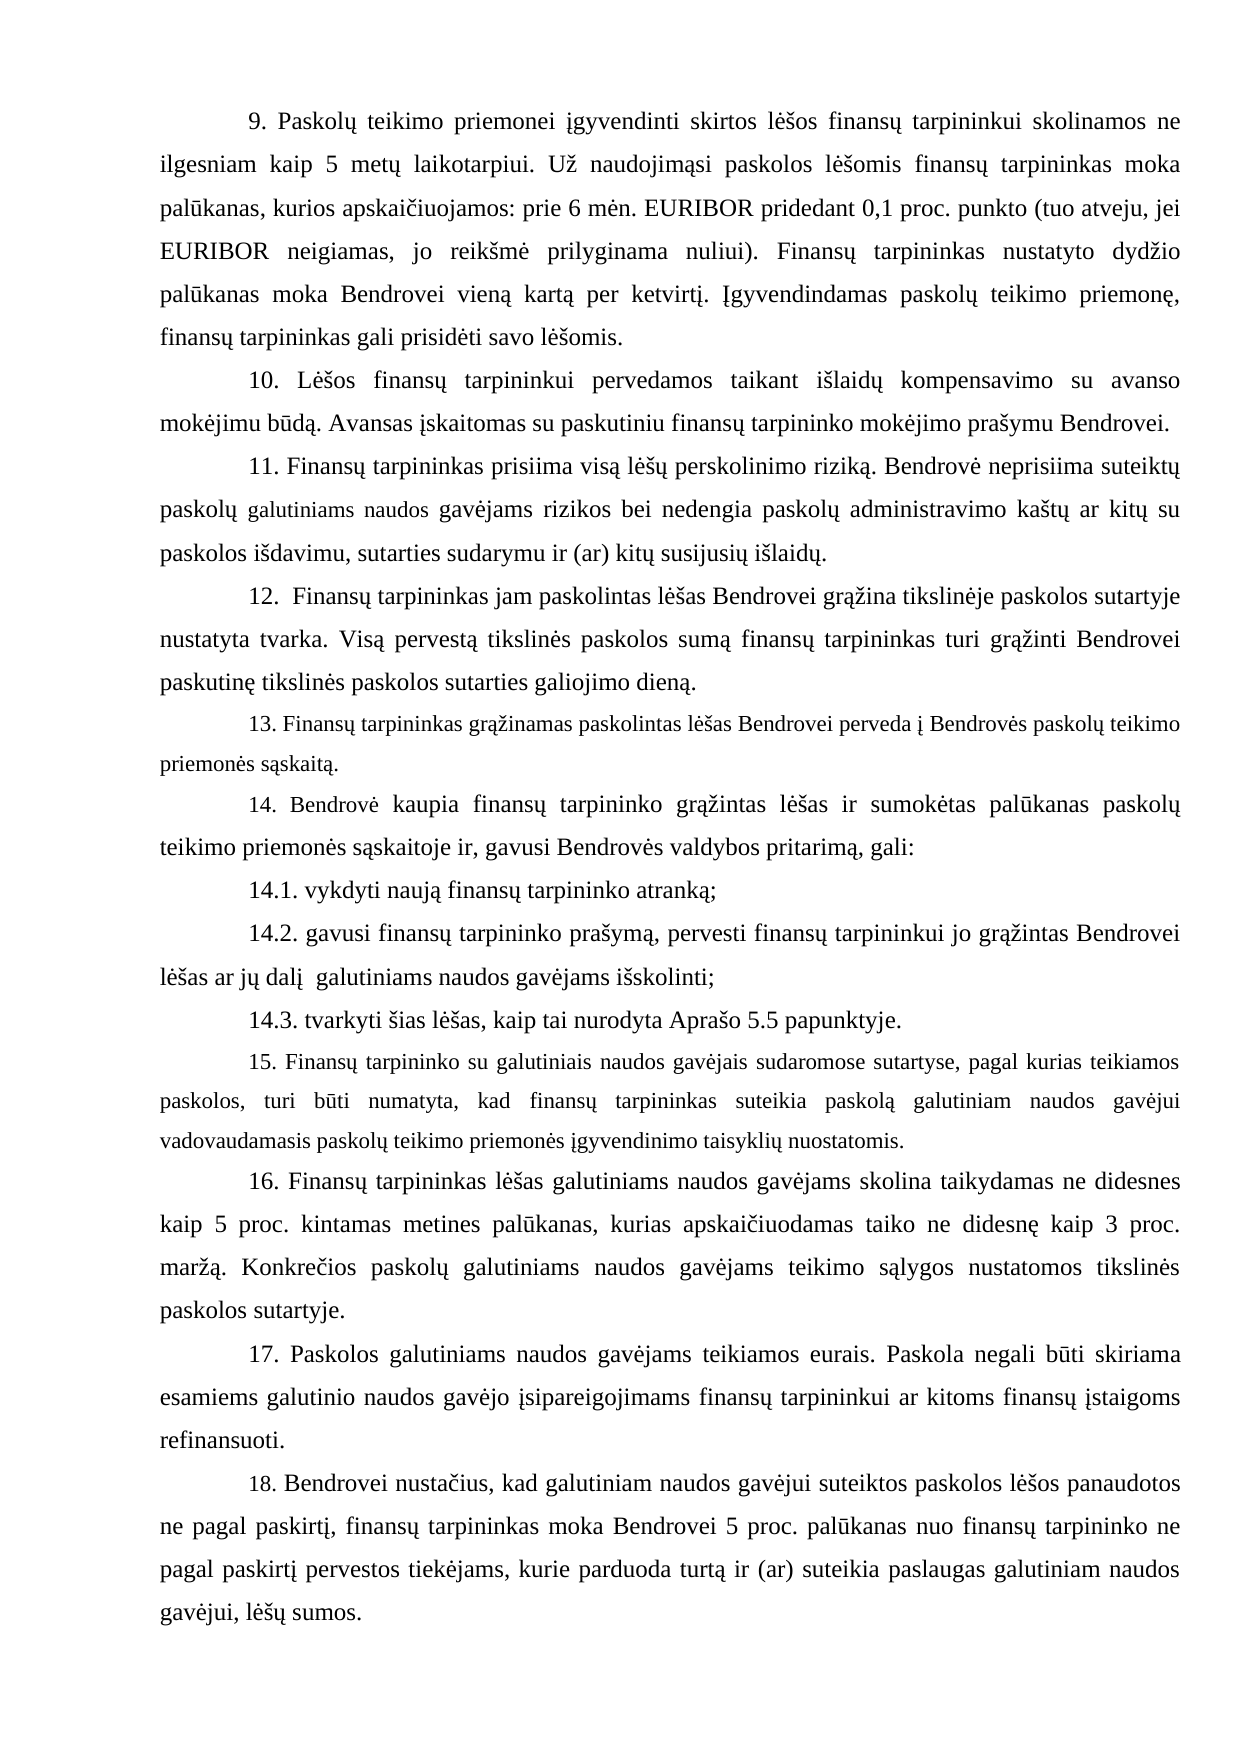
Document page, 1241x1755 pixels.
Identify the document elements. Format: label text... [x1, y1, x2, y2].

text 14.3. tvarkyti šias lėšas, kaip tai nurodyta Aprašo 5.5 papunktyje. [159, 1005, 1181, 1033]
text 11. Finansų tarpininkas prisiima visą lėšų perskolinimo riziką. Bendrovė neprisiima suteiktų paskolų galutiniams naudos gavėjams rizikos bei nedengia paskolų administravimo kaštų ar kitų su paskolos išdavimu, sutarties sudarymu ir (ar) kitų susijusių išlaidų. [159, 451, 1181, 566]
text 18. Bendrovei nustačius, kad galutiniam naudos gavėjui suteiktos paskolos lėšos panaudotos ne pagal paskirtį, finansų tarpininkas moka Bendrovei 5 proc. palūkanas nuo finansų tarpininko ne pagal paskirtį pervestos tiekėjams, kurie parduoda turtą ir (ar) suteikia paslaugas galutiniam naudos gavėjui, lėšų sumos. [159, 1468, 1181, 1626]
text 12. Finansų tarpininkas jam paskolintas lėšas Bendrovei grąžina tikslinėje paskolos sutartyje nustatyta tvarka. Visą pervestą tikslinės paskolos sumą finansų tarpininkas turi grąžinti Bendrovei paskutinę tikslinės paskolos sutarties galiojimo dieną. [159, 581, 1181, 696]
text 14.2. gavusi finansų tarpininko prašymą, pervesti finansų tarpininkui jo grąžintas Bendrovei lėšas ar jų dalį galutiniams naudos gavėjams išskolinti; [159, 918, 1181, 990]
text 14.1. vykdyti naują finansų tarpininko atranką; [159, 875, 1181, 904]
text 14. Bendrovė kaupia finansų tarpininko grąžintas lėšas ir sumokėtas palūkanas paskolų teikimo priemonės sąskaitoje ir, gavusi Bendrovės valdybos pritarimą, gali: [159, 789, 1181, 861]
text 15. Finansų tarpininko su galutiniais naudos gavėjais sudaromose sutartyse, pagal kurias teikiamos paskolos, turi būti numatyta, kad finansų tarpininkas suteikia paskolą galutiniam naudos gavėjui vadovaudamasis paskolų teikimo priemonės įgyvendinimo taisyklių nuostatomis. [159, 1048, 1181, 1153]
text 17. Paskolos galutiniams naudos gavėjams teikiamos eurais. Paskola negali būti skiriama esamiems galutinio naudos gavėjo įsipareigojimams finansų tarpininkui ar kitoms finansų įstaigoms refinansuoti. [159, 1339, 1181, 1454]
text 10. Lėšos finansų tarpininkui pervedamos taikant išlaidų kompensavimo su avanso mokėjimu būdą. Avansas įskaitomas su paskutiniu finansų tarpininko mokėjimo prašymu Bendrovei. [159, 365, 1181, 437]
text 13. Finansų tarpininkas grąžinamas paskolintas lėšas Bendrovei perveda į Bendrovės paskolų teikimo priemonės sąskaitą. [159, 710, 1181, 776]
text 16. Finansų tarpininkas lėšas galutiniams naudos gavėjams skolina taikydamas ne didesnes kaip 5 proc. kintamas metines palūkanas, kurias apskaičiuodamas taiko ne didesnę kaip 3 proc. maržą. Konkrečios paskolų galutiniams naudos gavėjams teikimo sąlygos nustatomos tikslinės paskolos sutartyje. [159, 1166, 1181, 1324]
text 9. Paskolų teikimo priemonei įgyvendinti skirtos lėšos finansų tarpininkui skolinamos ne ilgesniam kaip 5 metų laikotarpiui. Už naudojimąsi paskolos lėšomis finansų tarpininkas moka palūkanas, kurios apskaičiuojamos: prie 6 mėn. EURIBOR pridedant 0,1 proc. punkto (tuo atveju, jei EURIBOR neigiamas, jo reikšmė prilyginama nuliui). Finansų tarpininkas nustatyto dydžio palūkanas moka Bendrovei vieną kartą per ketvirtį. Įgyvendindamas paskolų teikimo priemonę, finansų tarpininkas gali prisidėti savo lėšomis. [159, 106, 1181, 351]
